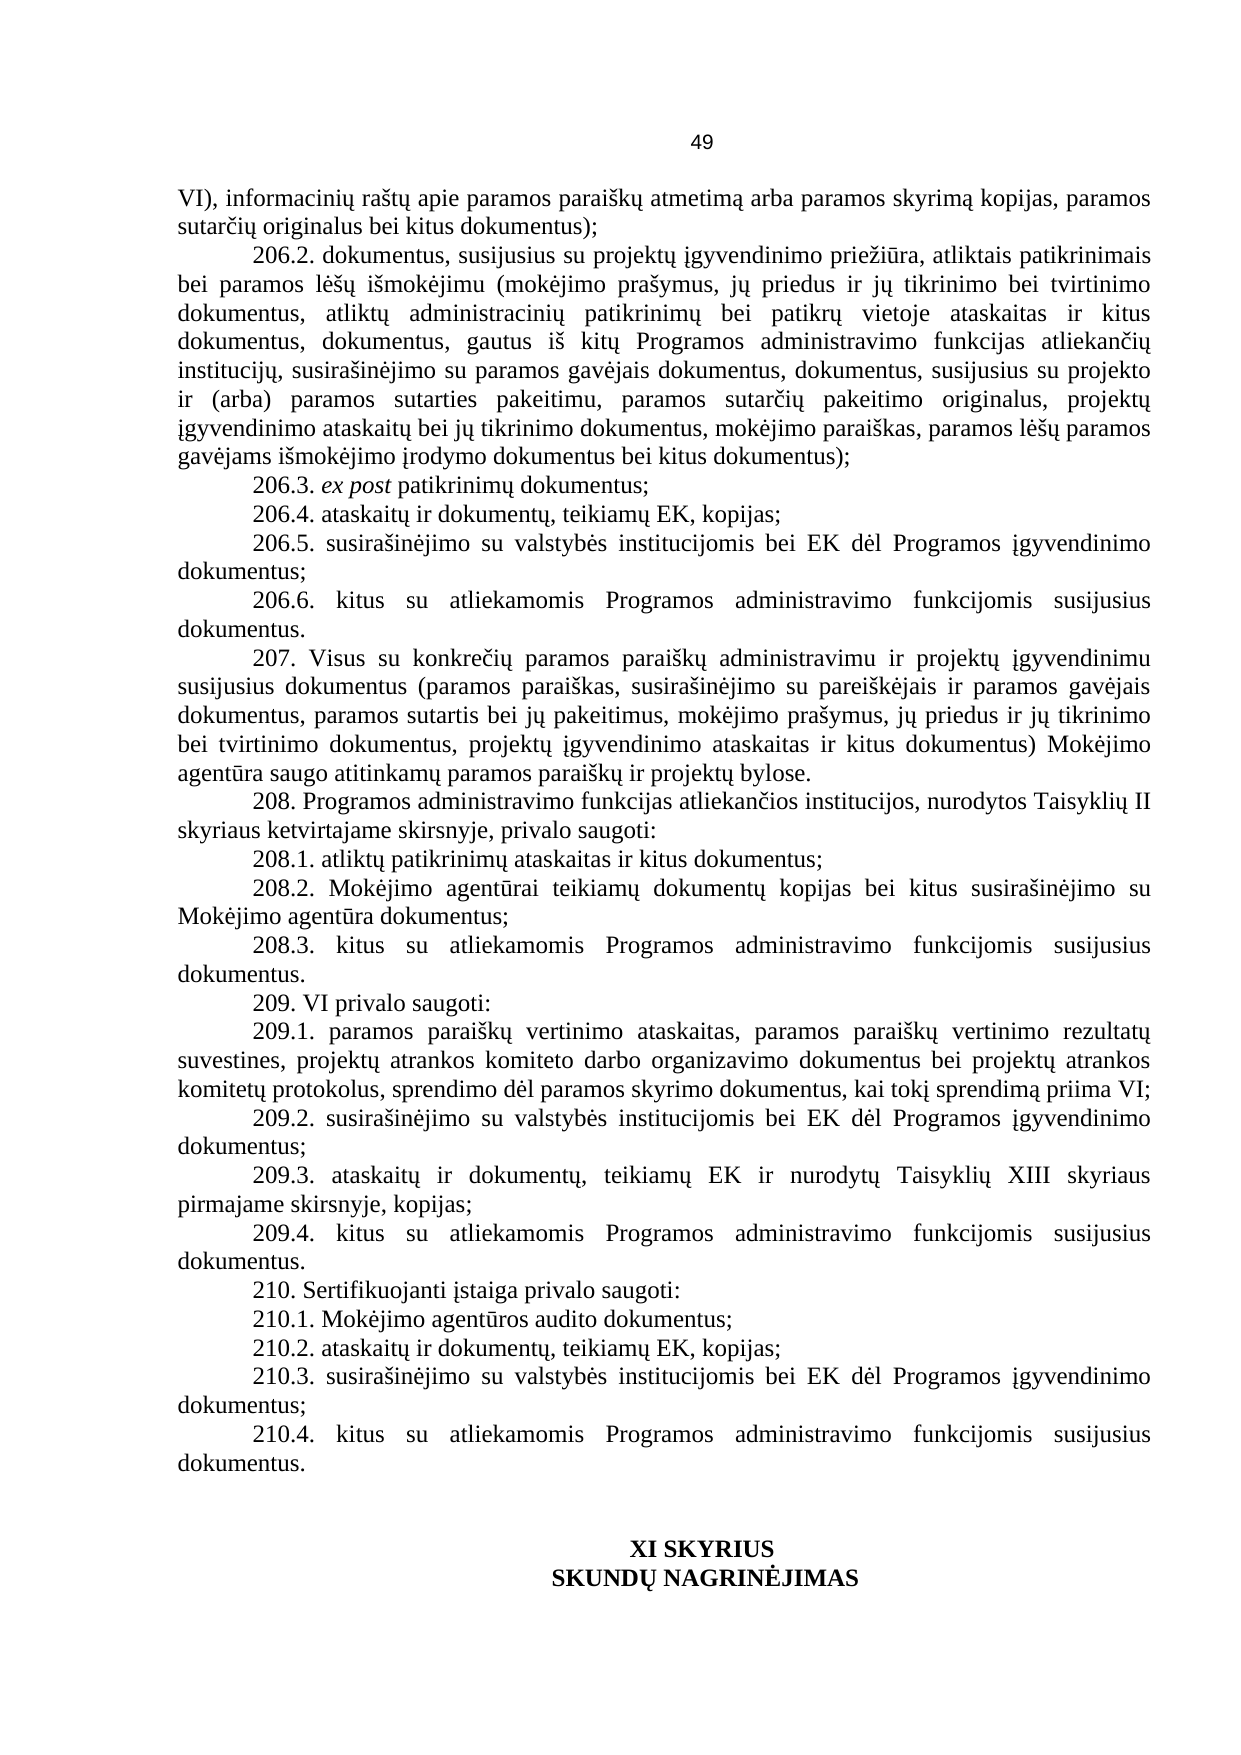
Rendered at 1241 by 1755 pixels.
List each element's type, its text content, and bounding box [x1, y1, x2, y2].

text 210. Sertifikuojanti įstaiga privalo saugoti: [177, 1275, 1152, 1304]
text 208.2. Mokėjimo agentūrai teikiamų dokumentų kopijas bei kitus susirašinėjimo su Mokėjimo agentūra dokumentus; [177, 873, 1152, 930]
text 210.2. ataskaitų ir dokumentų, teikiamų EK, kopijas; [177, 1333, 1152, 1361]
text SKUNDŲ NAGRINĖJIMAS [177, 1563, 1152, 1591]
text VI), informacinių raštų apie paramos paraiškų atmetimą arba paramos skyrimą kopijas, paramos sutarčių originalus bei kitus dokumentus); [177, 183, 1152, 240]
text 210.4. kitus su atliekamomis Programos administravimo funkcijomis susijusius dokumentus. [177, 1419, 1152, 1476]
text 210.3. susirašinėjimo su valstybės institucijomis bei EK dėl Programos įgyvendinimo dokumentus; [177, 1361, 1152, 1419]
text 209. VI privalo saugoti: [177, 988, 1152, 1016]
text XI SKYRIUS [177, 1534, 1152, 1563]
text 209.3. ataskaitų ir dokumentų, teikiamų EK ir nurodytų Taisyklių XIII skyriaus pirmajame skirsnyje, kopijas; [177, 1160, 1152, 1218]
text 208. Programos administravimo funkcijas atliekančios institucijos, nurodytos Taisyklių II skyriaus ketvirtajame skirsnyje, privalo saugoti: [177, 786, 1152, 844]
text 206.2. dokumentus, susijusius su projektų įgyvendinimo priežiūra, atliktais patikrinimais bei paramos lėšų išmokėjimu (mokėjimo prašymus, jų priedus ir jų tikrinimo bei tvirtinimo dokumentus, atliktų administracinių patikrinimų bei patikrų vietoje ataskaitas ir kitus dokumentus, dokumentus, gautus iš kitų Programos administravimo funkcijas atliekančių institucijų, susirašinėjimo su paramos gavėjais dokumentus, dokumentus, susijusius su projekto ir (arba) paramos sutarties pakeitimu, paramos sutarčių pakeitimo originalus, projektų įgyvendinimo ataskaitų bei jų tikrinimo dokumentus, mokėjimo paraiškas, paramos lėšų paramos gavėjams išmokėjimo įrodymo dokumentus bei kitus dokumentus); [177, 240, 1152, 470]
text 208.3. kitus su atliekamomis Programos administravimo funkcijomis susijusius dokumentus. [177, 930, 1152, 988]
text 208.1. atliktų patikrinimų ataskaitas ir kitus dokumentus; [177, 844, 1152, 873]
text 209.2. susirašinėjimo su valstybės institucijomis bei EK dėl Programos įgyvendinimo dokumentus; [177, 1103, 1152, 1160]
text 206.5. susirašinėjimo su valstybės institucijomis bei EK dėl Programos įgyvendinimo dokumentus; [177, 528, 1152, 585]
text 209.1. paramos paraiškų vertinimo ataskaitas, paramos paraiškų vertinimo rezultatų suvestines, projektų atrankos komiteto darbo organizavimo dokumentus bei projektų atrankos komitetų protokolus, sprendimo dėl paramos skyrimo dokumentus, kai tokį sprendimą priima VI; [177, 1016, 1152, 1103]
text 206.4. ataskaitų ir dokumentų, teikiamų EK, kopijas; [177, 499, 1152, 528]
text 210.1. Mokėjimo agentūros audito dokumentus; [177, 1304, 1152, 1333]
text 207. Visus su konkrečių paramos paraiškų administravimu ir projektų įgyvendinimu susijusius dokumentus (paramos paraiškas, susirašinėjimo su pareiškėjais ir paramos gavėjais dokumentus, paramos sutartis bei jų pakeitimus, mokėjimo prašymus, jų priedus ir jų tikrinimo bei tvirtinimo dokumentus, projektų įgyvendinimo ataskaitas ir kitus dokumentus) Mokėjimo agentūra saugo atitinkamų paramos paraiškų ir projektų bylose. [177, 643, 1152, 786]
text 209.4. kitus su atliekamomis Programos administravimo funkcijomis susijusius dokumentus. [177, 1218, 1152, 1275]
text 206.6. kitus su atliekamomis Programos administravimo funkcijomis susijusius dokumentus. [177, 585, 1152, 643]
text 206.3. ex post patikrinimų dokumentus; [177, 470, 1152, 499]
